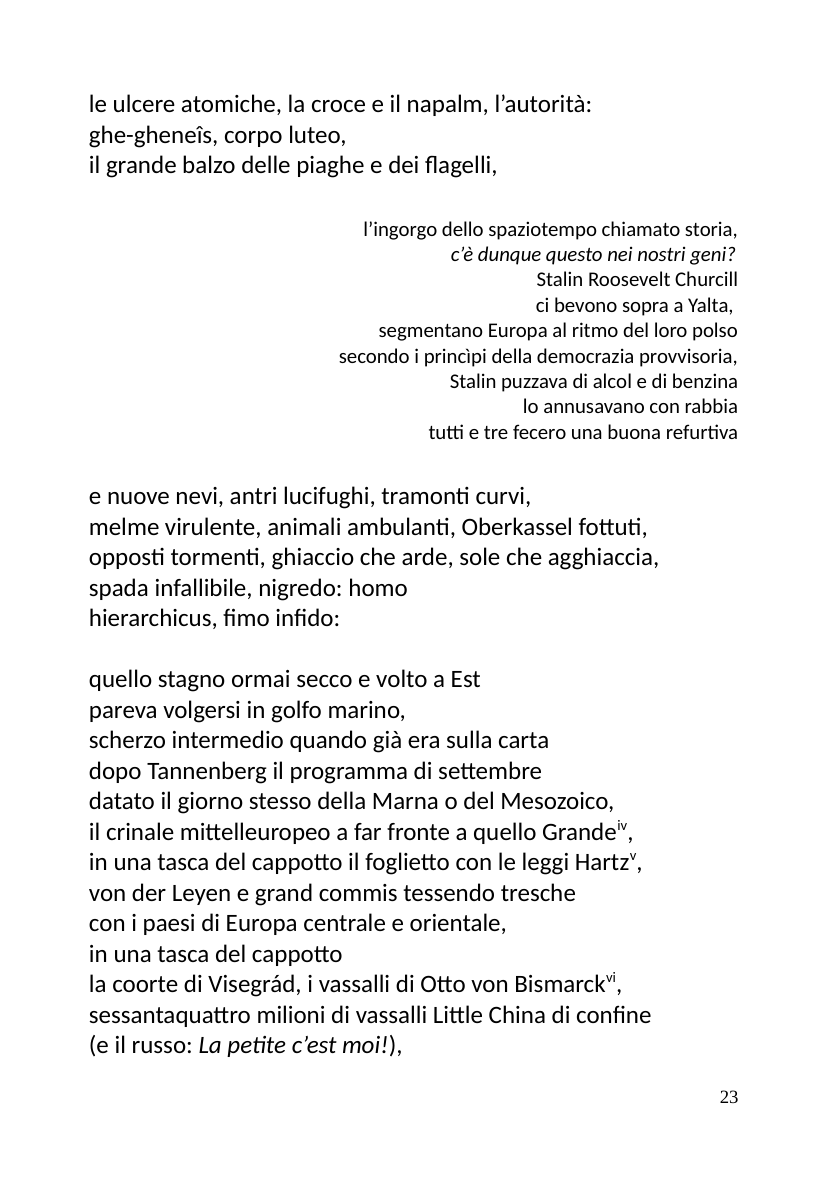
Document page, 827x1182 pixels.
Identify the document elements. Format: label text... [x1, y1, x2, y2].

text la coorte di Visegrád, i vassalli di Otto von Bismarck, [89, 968, 738, 999]
text tutti e tre fecero una buona refurtiva [89, 419, 738, 444]
text pareva volgersi in golfo marino, [89, 694, 738, 724]
text melme virulente, animali ambulanti, Oberkassel fottuti, [89, 511, 738, 541]
text sessantaquattro milioni di vassalli Little China di confine [89, 999, 738, 1029]
text le ulcere atomiche, la croce e il napalm, l’autorità: [89, 89, 738, 119]
text il crinale mittelleuropeo a far fronte a quello Grande, [89, 816, 738, 846]
text Stalin puzzava di alcol e di benzina [89, 368, 738, 394]
text secondo i princìpi della democrazia provvisoria, [89, 343, 738, 368]
text in una tasca del cappotto il foglietto con le leggi Hartz, [89, 846, 738, 877]
text ci bevono sopra a Yalta, [89, 292, 738, 317]
text e nuove nevi, antri lucifughi, tramonti curvi, [89, 480, 738, 511]
text hierarchicus, fimo infido: [89, 602, 738, 633]
text (e il russo: La petite c’est moi!), [89, 1029, 738, 1060]
text in una tasca del cappotto [89, 938, 738, 968]
text l’ingorgo dello spaziotempo chiamato storia, [89, 216, 738, 241]
text von der Leyen e grand commis tessendo tresche [89, 877, 738, 907]
text spada infallibile, nigredo: homo [89, 572, 738, 602]
text datato il giorno stesso della Marna o del Mesozoico, [89, 785, 738, 816]
text opposti tormenti, ghiaccio che arde, sole che agghiaccia, [89, 541, 738, 572]
text Stalin Roosevelt Churcill [89, 267, 738, 292]
text c’è dunque questo nei nostri geni? [89, 241, 738, 267]
text il grande balzo delle piaghe e dei flagelli, [89, 150, 738, 180]
text segmentano Europa al ritmo del loro polso [89, 317, 738, 343]
text con i paesi di Europa centrale e orientale, [89, 907, 738, 938]
text scherzo intermedio quando già era sulla carta [89, 724, 738, 755]
text dopo Tannenberg il programma di settembre [89, 755, 738, 785]
text quello stagno ormai secco e volto a Est [89, 663, 738, 694]
text lo annusavano con rabbia [89, 394, 738, 419]
text ghe-gheneîs, corpo luteo, [89, 119, 738, 150]
